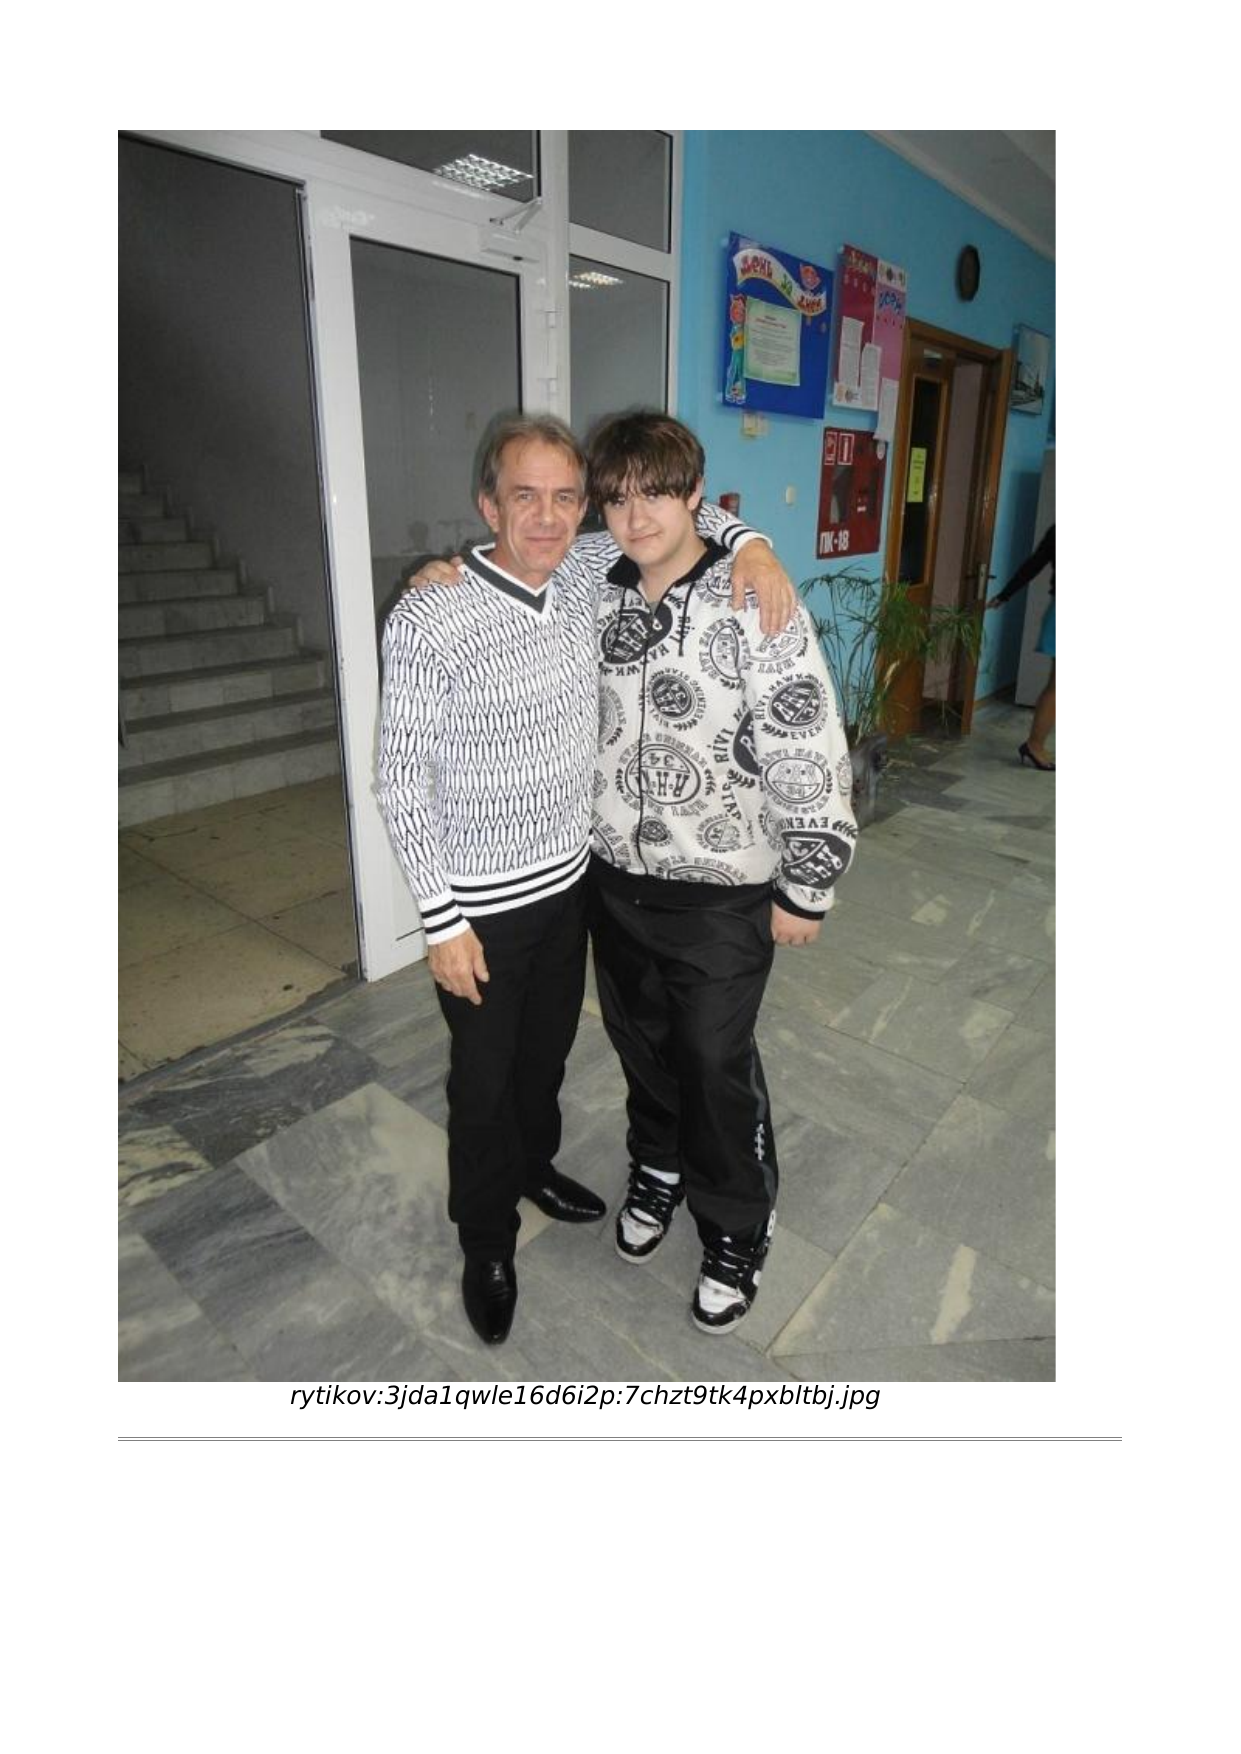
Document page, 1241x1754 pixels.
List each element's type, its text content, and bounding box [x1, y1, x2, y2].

text rytikov:3jda1qwle16d6i2p:7chzt9tk4pxbltbj.jpg [118, 1382, 1056, 1410]
picture [118, 130, 1056, 1382]
